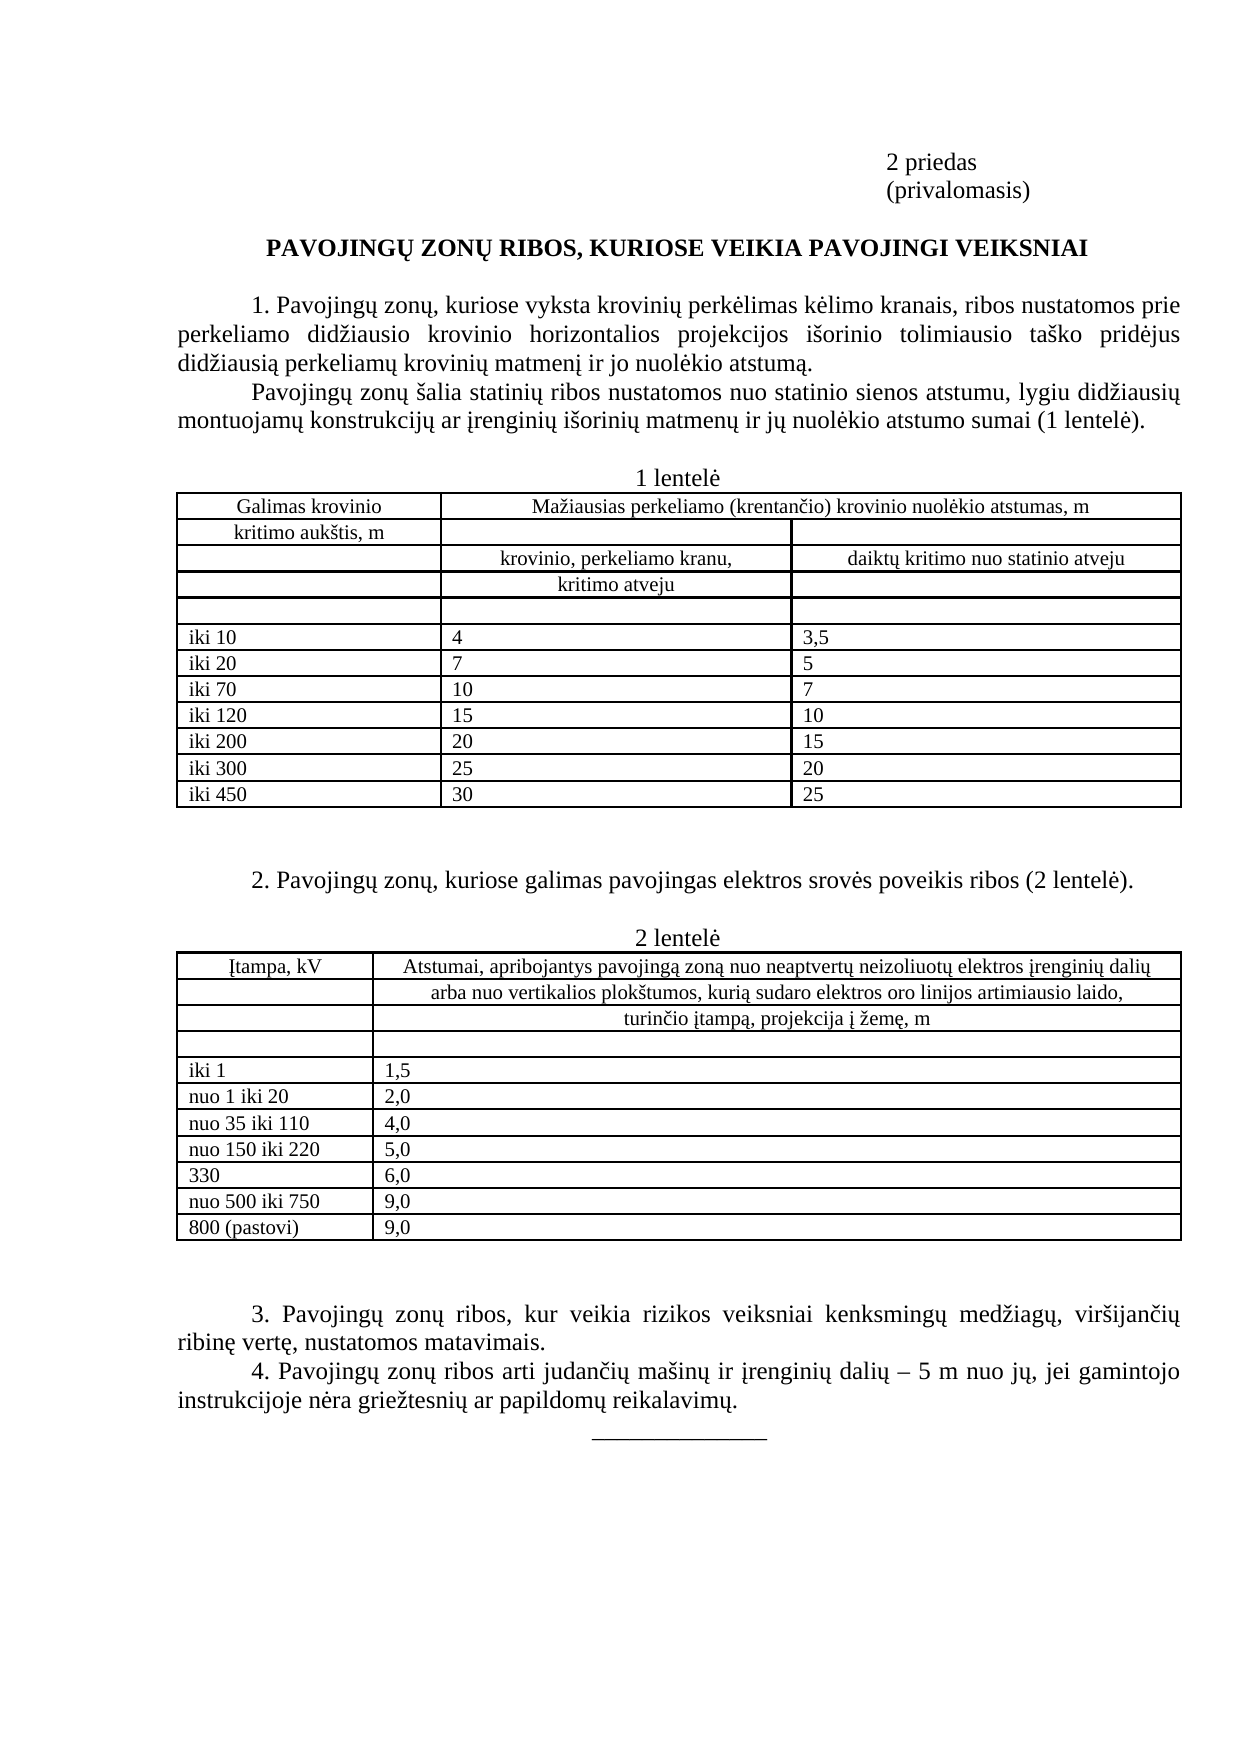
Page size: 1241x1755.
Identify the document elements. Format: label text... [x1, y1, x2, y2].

table_cell [793, 520, 1180, 544]
table_cell 9,0 [374, 1215, 1180, 1239]
table_cell 1,5 [374, 1058, 1180, 1082]
table_cell kritimo aukštis, m [178, 520, 440, 544]
table_cell iki 20 [178, 651, 440, 675]
table_header Įtampa, kV [178, 954, 372, 978]
table_cell 15 [442, 703, 790, 727]
text ______________ [177, 1414, 1181, 1442]
table_cell 330 [178, 1163, 372, 1187]
table_cell [442, 599, 790, 623]
table_cell iki 450 [178, 782, 440, 806]
table_cell turinčio įtampą, projekcija į žemę, m [374, 1006, 1180, 1030]
table_cell 7 [442, 651, 790, 675]
text 3. Pavojingų zonų ribos, kur veikia rizikos veiksniai kenksmingų medžiagų, viršijančių ribinę vertę, nustatomos matavimais. [177, 1299, 1181, 1356]
table_cell 15 [793, 729, 1180, 753]
table_cell 25 [442, 755, 790, 779]
table_cell 3,5 [793, 625, 1180, 649]
table_cell arba nuo vertikalios plokštumos, kurią sudaro elektros oro linijos artimiausio laido, [374, 980, 1180, 1004]
table_cell [178, 980, 372, 1004]
text 1 lentelė [177, 463, 1181, 492]
table_header Galimas krovinio [178, 494, 440, 518]
table_cell 4,0 [374, 1110, 1180, 1134]
table_cell krovinio, perkeliamo kranu, [442, 546, 790, 570]
table_cell [178, 599, 440, 623]
table_cell [793, 573, 1180, 596]
table_cell 10 [442, 677, 790, 701]
table_cell iki 1 [178, 1058, 372, 1082]
table_cell 5,0 [374, 1137, 1180, 1161]
table_cell 7 [793, 677, 1180, 701]
table_cell 20 [793, 755, 1180, 779]
text pavojingų zonų ribos, KURIOSE VEIKIA PAVOJINGI VEIKSNIAI [177, 233, 1181, 262]
table_cell [178, 573, 440, 596]
table_cell 2,0 [374, 1084, 1180, 1108]
table_cell 9,0 [374, 1189, 1180, 1213]
table_cell kritimo atveju [442, 573, 790, 596]
table_cell 10 [793, 703, 1180, 727]
text 1. Pavojingų zonų, kuriose vyksta krovinių perkėlimas kėlimo kranais, ribos nustatomos prie perkeliamo didžiausio krovinio horizontalios projekcijos išorinio tolimiausio taško pridėjus didžiausią perkeliamų krovinių matmenį ir jo nuolėkio atstumą. [177, 291, 1181, 377]
table_header Atstumai, apribojantys pavojingą zoną nuo neaptvertų neizoliuotų elektros įrenginių dalių [374, 954, 1180, 978]
table_cell 30 [442, 782, 790, 806]
table_cell 20 [442, 729, 790, 753]
table_cell 4 [442, 625, 790, 649]
table_cell nuo 150 iki 220 [178, 1137, 372, 1161]
table_cell 800 (pastovi) [178, 1215, 372, 1239]
table_cell [178, 546, 440, 570]
table_cell iki 10 [178, 625, 440, 649]
table_cell 6,0 [374, 1163, 1180, 1187]
text 2. Pavojingų zonų, kuriose galimas pavojingas elektros srovės poveikis ribos (2 lentelė). [177, 865, 1181, 894]
table_cell [793, 599, 1180, 623]
table_cell [178, 1032, 372, 1056]
table_cell daiktų kritimo nuo statinio atveju [793, 546, 1180, 570]
text (privalomasis) [177, 176, 1181, 204]
table_cell iki 120 [178, 703, 440, 727]
text 2 lentelė [177, 923, 1181, 951]
table_cell 5 [793, 651, 1180, 675]
table_header Mažiausias perkeliamo (krentančio) krovinio nuolėkio atstumas, m [442, 494, 1180, 518]
table_cell [374, 1032, 1180, 1056]
table_cell [442, 520, 790, 544]
table_cell nuo 500 iki 750 [178, 1189, 372, 1213]
table_cell iki 200 [178, 729, 440, 753]
text 2 priedas [177, 147, 1181, 176]
table_cell 25 [793, 782, 1180, 806]
text 4. Pavojingų zonų ribos arti judančių mašinų ir įrenginių dalių – 5 m nuo jų, jei gamintojo instrukcijoje nėra griežtesnių ar papildomų reikalavimų. [177, 1356, 1181, 1414]
table_cell [178, 1006, 372, 1030]
table_cell nuo 1 iki 20 [178, 1084, 372, 1108]
table_cell iki 300 [178, 755, 440, 779]
table_cell iki 70 [178, 677, 440, 701]
table_cell nuo 35 iki 110 [178, 1110, 372, 1134]
text Pavojingų zonų šalia statinių ribos nustatomos nuo statinio sienos atstumu, lygiu didžiausių montuojamų konstrukcijų ar įrenginių išorinių matmenų ir jų nuolėkio atstumo sumai (1 lentelė). [177, 377, 1181, 434]
